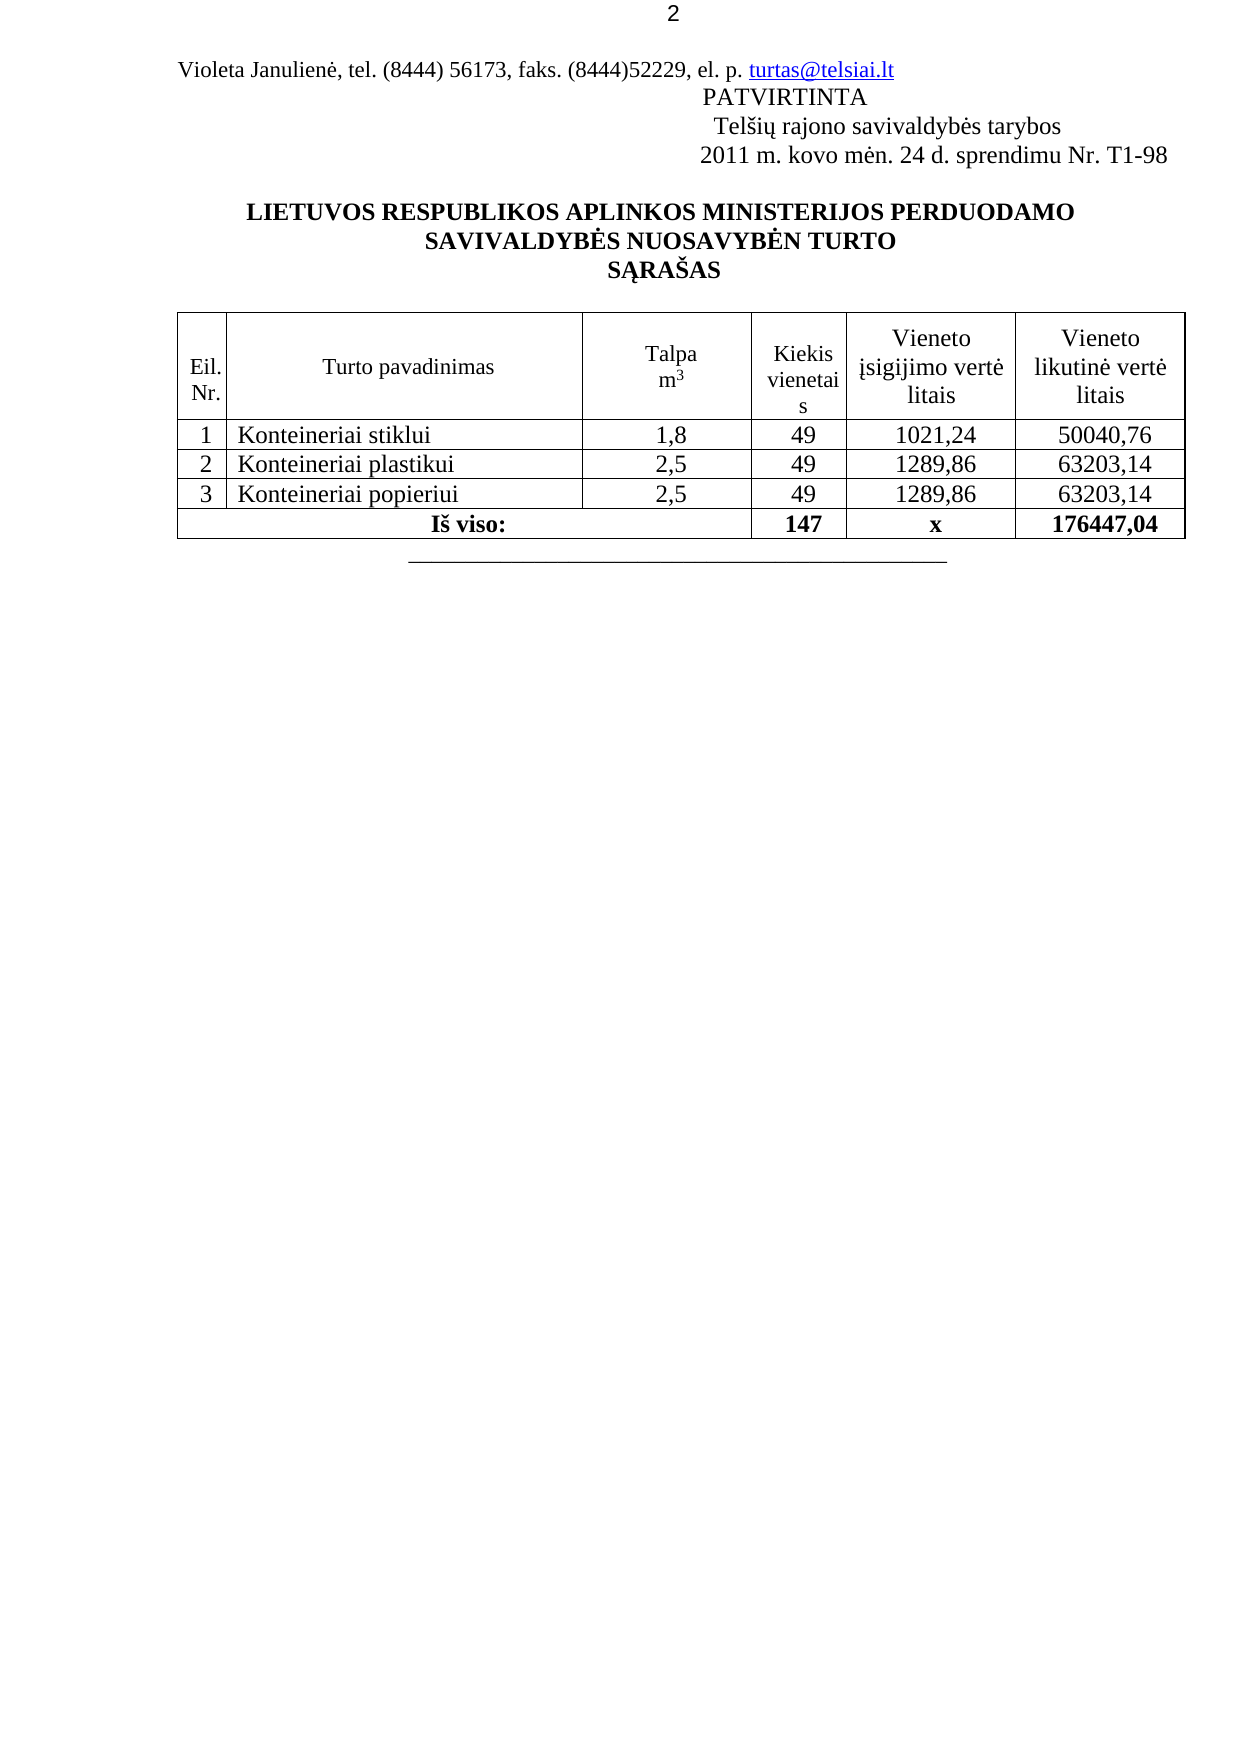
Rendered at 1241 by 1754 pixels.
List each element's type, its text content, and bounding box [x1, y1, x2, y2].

table_cell Konteineriai stiklui [227, 420, 582, 448]
table_cell 1289,86 [847, 450, 1015, 478]
table_cell 1,8 [583, 420, 751, 448]
table_cell 63203,14 [1016, 479, 1184, 508]
table_cell 1 [178, 420, 226, 448]
table_cell 49 [752, 479, 846, 508]
table_cell Iš viso: [178, 509, 751, 538]
table_cell 3 [178, 479, 226, 508]
table_header Talpa m3 [583, 313, 751, 419]
text 2011 m. kovo mėn. 24 d. sprendimu Nr. T1-98 [177, 140, 1169, 168]
text Violeta Janulienė, tel. (8444) 56173, faks. (8444)52229, el. p. turtas@telsiai.lt [177, 56, 1169, 82]
table_cell 2,5 [583, 450, 751, 478]
table_cell 2 [178, 450, 226, 478]
table_cell 49 [752, 450, 846, 478]
table_header Vieneto likutinė vertė litais [1016, 313, 1184, 419]
text Telšių rajono savivaldybės tarybos [177, 111, 1169, 140]
table_cell Konteineriai plastikui [227, 450, 582, 478]
table_cell 147 [752, 509, 846, 538]
text SĄRAŠAS [177, 255, 1144, 283]
table_cell 176447,04 [1016, 509, 1184, 538]
table_cell 2,5 [583, 479, 751, 508]
table_header Kiekis vienetais [752, 313, 846, 419]
text LIETUVOS RESPUBLIKOS APLINKOS MINISTERIJOS PERDUODAMO SAVIVALDYBĖS NUOSAVYBĖN TURTO [177, 197, 1144, 255]
text _______________________________________________ [177, 539, 1178, 565]
table_cell Konteineriai popieriui [227, 479, 582, 508]
text PATVIRTINTA [342, 82, 1169, 111]
table_cell x [847, 509, 1015, 538]
table_header Turto pavadinimas [227, 313, 582, 419]
table_cell 49 [752, 420, 846, 448]
table_header Vieneto įsigijimo vertė litais [847, 313, 1015, 419]
table_header Eil. Nr. [178, 313, 226, 419]
table_cell 50040,76 [1016, 420, 1184, 448]
table_cell 1021,24 [847, 420, 1015, 448]
table_cell 63203,14 [1016, 450, 1184, 478]
table_cell 1289,86 [847, 479, 1015, 508]
